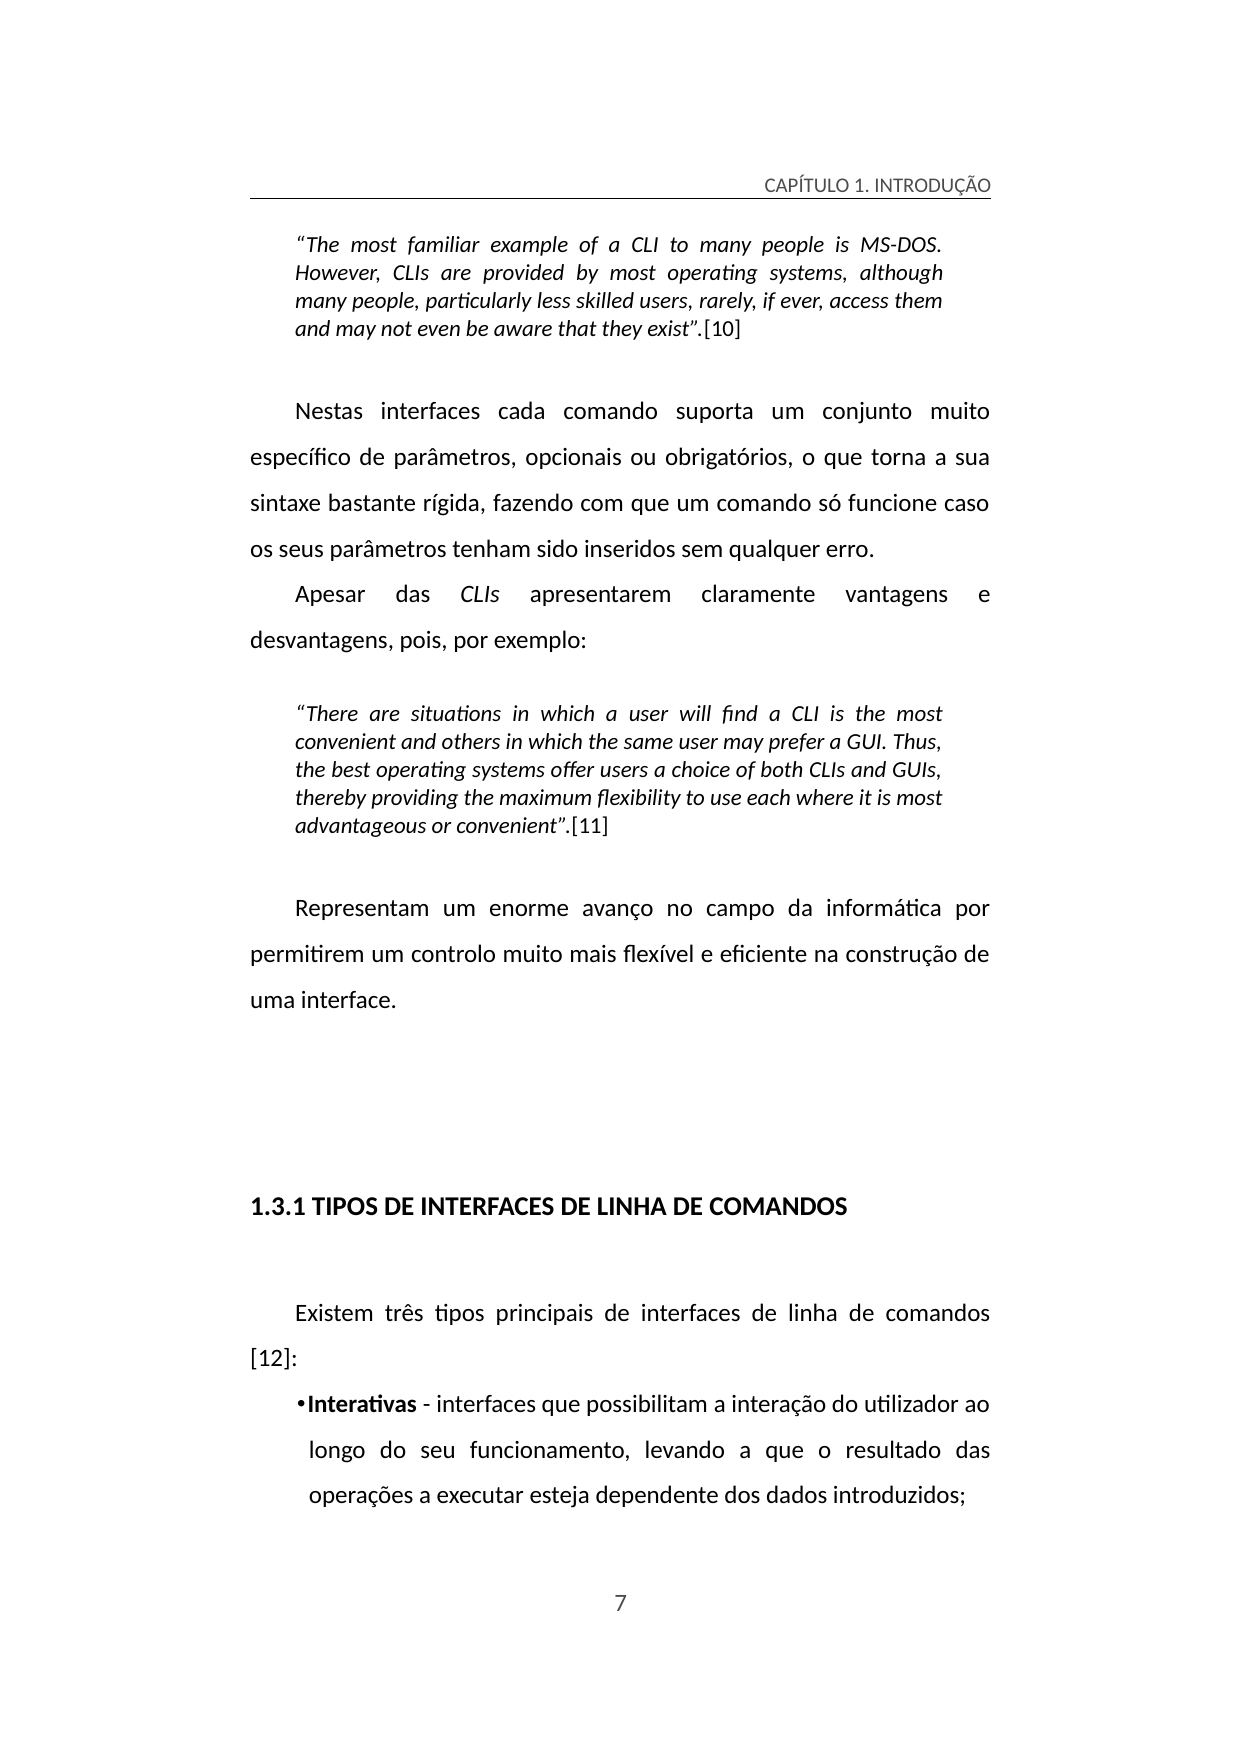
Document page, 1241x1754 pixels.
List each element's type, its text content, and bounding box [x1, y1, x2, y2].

text Apesar das CLIs apresentarem claramente vantagens e desvantagens, pois, por exemplo: [250, 578, 991, 655]
text Representam um enorme avanço no campo da informática por permitirem um controlo muito mais flexível e eficiente na construção de uma interface. [250, 893, 991, 1014]
list Interativas - interfaces que possibilitam a interação do utilizador ao longo do seu funcionamento, levando a que o resultado das operações a executar esteja dependente dos dados introduzidos; [297, 1388, 991, 1510]
text Existem três tipos principais de interfaces de linha de comandos [12]: [250, 1297, 991, 1373]
text “There are situations in which a user will find a CLI is the most convenient and others in which the same user may prefer a GUI. Thus, the best operating systems offer users a choice of both CLIs and GUIs, thereby providing the maximum flexibility to use each where it is most advantageous or convenient”.[11] [295, 699, 946, 839]
text Nestas interfaces cada comando suporta um conjunto muito específico de parâmetros, opcionais ou obrigatórios, o que torna a sua sintaxe bastante rígida, fazendo com que um comando só funcione caso os seus parâmetros tenham sido inseridos sem qualquer erro. [250, 396, 991, 563]
subtitle 1.3.1 Tipos de Interfaces de linha de comandos [250, 1189, 991, 1222]
text “The most familiar example of a CLI to many people is MS-DOS. However, CLIs are provided by most operating systems, although many people, particularly less skilled users, rarely, if ever, access them and may not even be aware that they exist”.[10] [295, 230, 946, 342]
